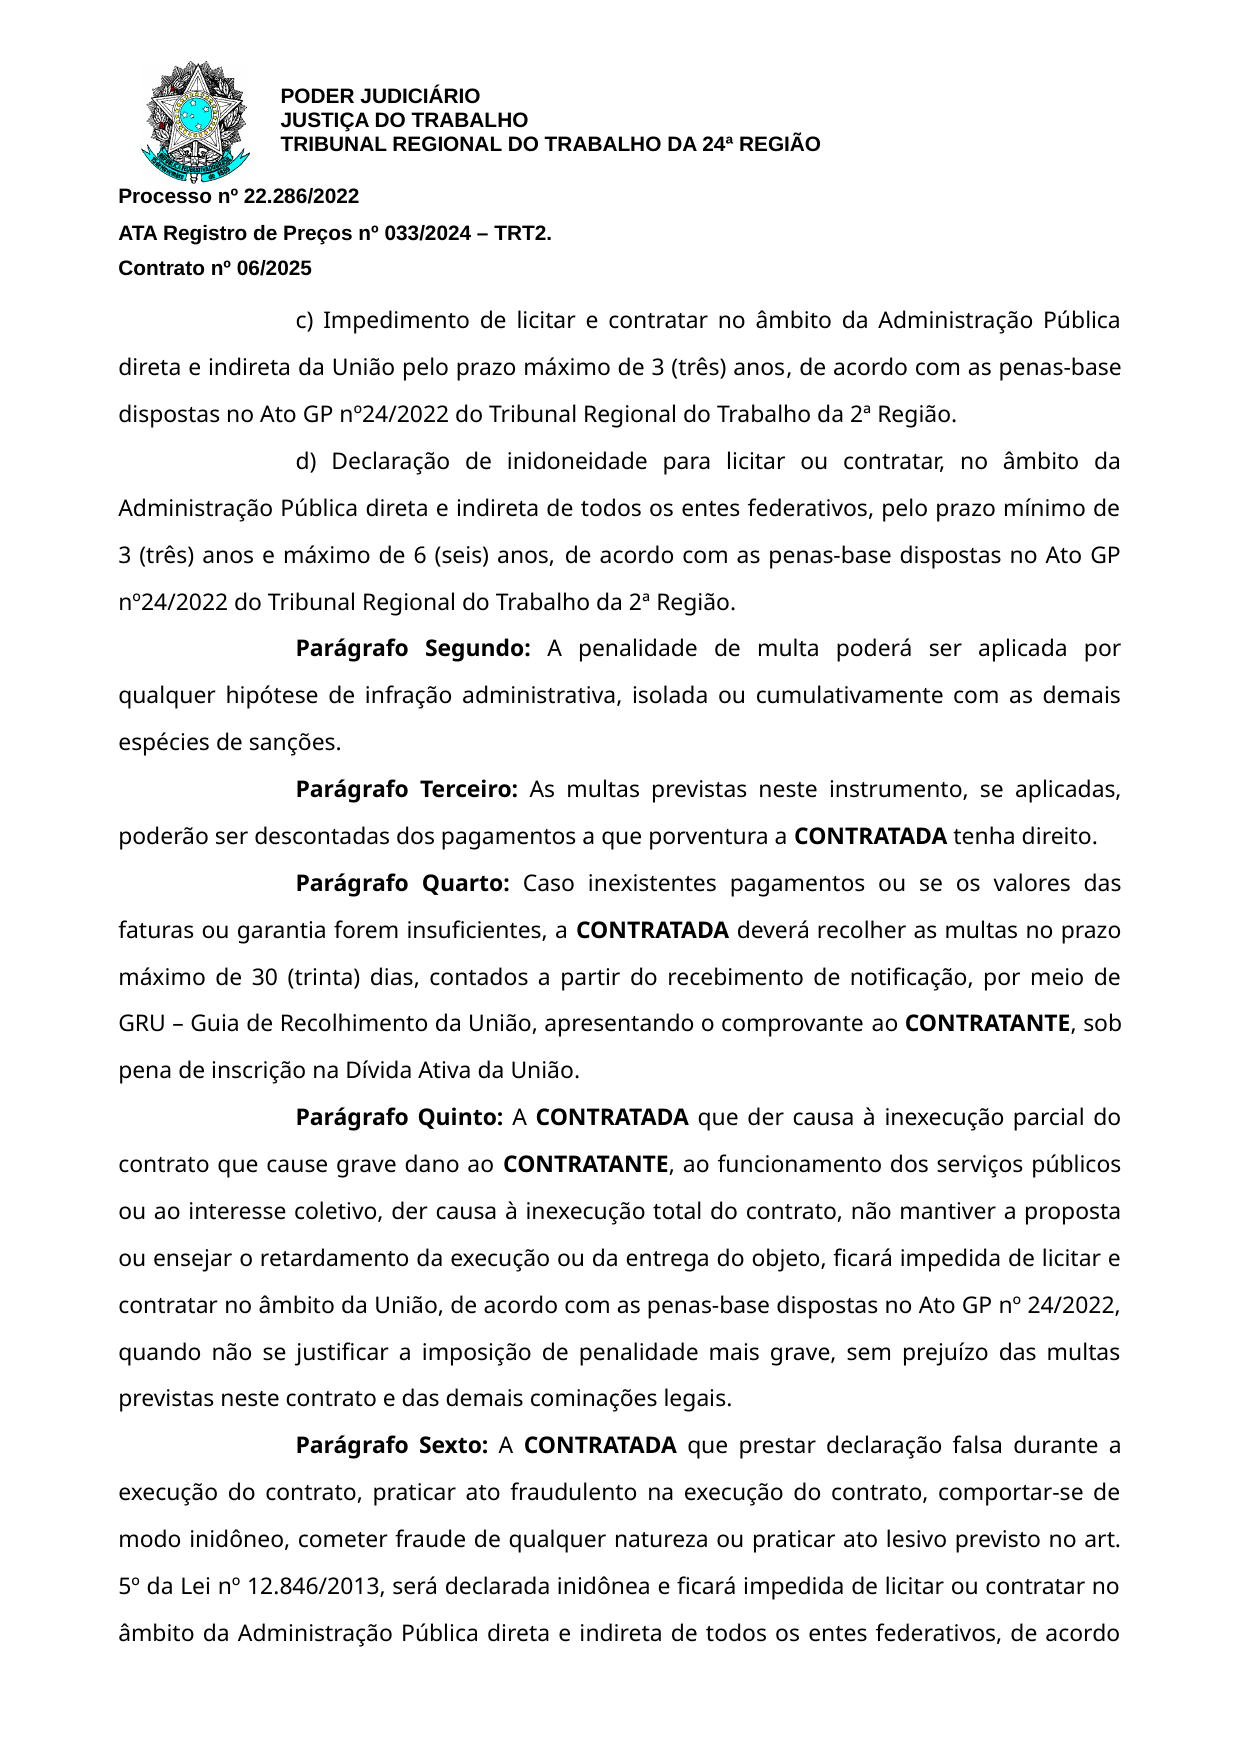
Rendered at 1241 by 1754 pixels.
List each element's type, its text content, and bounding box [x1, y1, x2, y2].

text Parágrafo Sexto: A CONTRATADA que prestar declaração falsa durante a execução do contrato, praticar ato fraudulento na execução do contrato, comportar-se de modo inidôneo, cometer fraude de qualquer natureza ou praticar ato lesivo previsto no art. 5º da Lei nº 12.846/2013, será declarada inidônea e ficará impedida de licitar ou contratar no âmbito da Administração Pública direta e indireta de todos os entes federativos, de acordo [118, 1429, 1122, 1648]
text Parágrafo Segundo: A penalidade de multa poderá ser aplicada por qualquer hipótese de infração administrativa, isolada ou cumulativamente com as demais espécies de sanções. [118, 632, 1122, 757]
text d) Declaração de inidoneidade para licitar ou contratar, no âmbito da Administração Pública direta e indireta de todos os entes federativos, pelo prazo mínimo de 3 (três) anos e máximo de 6 (seis) anos, de acordo com as penas-base dispostas no Ato GP nº24/2022 do Tribunal Regional do Trabalho da 2ª Região. [118, 445, 1122, 617]
text c) Impedimento de licitar e contratar no âmbito da Administração Pública direta e indireta da União pelo prazo máximo de 3 (três) anos, de acordo com as penas-base dispostas no Ato GP nº24/2022 do Tribunal Regional do Trabalho da 2ª Região. [118, 304, 1122, 429]
text Parágrafo Quarto: Caso inexistentes pagamentos ou se os valores das faturas ou garantia forem insuficientes, a CONTRATADA deverá recolher as multas no prazo máximo de 30 (trinta) dias, contados a partir do recebimento de notificação, por meio de GRU – Guia de Recolhimento da União, apresentando o comprovante ao CONTRATANTE, sob pena de inscrição na Dívida Ativa da União. [118, 867, 1122, 1085]
text Parágrafo Quinto: A CONTRATADA que der causa à inexecução parcial do contrato que cause grave dano ao CONTRATANTE, ao funcionamento dos serviços públicos ou ao interesse coletivo, der causa à inexecução total do contrato, não mantiver a proposta ou ensejar o retardamento da execução ou da entrega do objeto, ficará impedida de licitar e contratar no âmbito da União, de acordo com as penas-base dispostas no Ato GP nº 24/2022, quando não se justificar a imposição de penalidade mais grave, sem prejuízo das multas previstas neste contrato e das demais cominações legais. [118, 1101, 1122, 1413]
text Parágrafo Terceiro: As multas previstas neste instrumento, se aplicadas, poderão ser descontadas dos pagamentos a que porventura a CONTRATADA tenha direito. [118, 773, 1122, 851]
